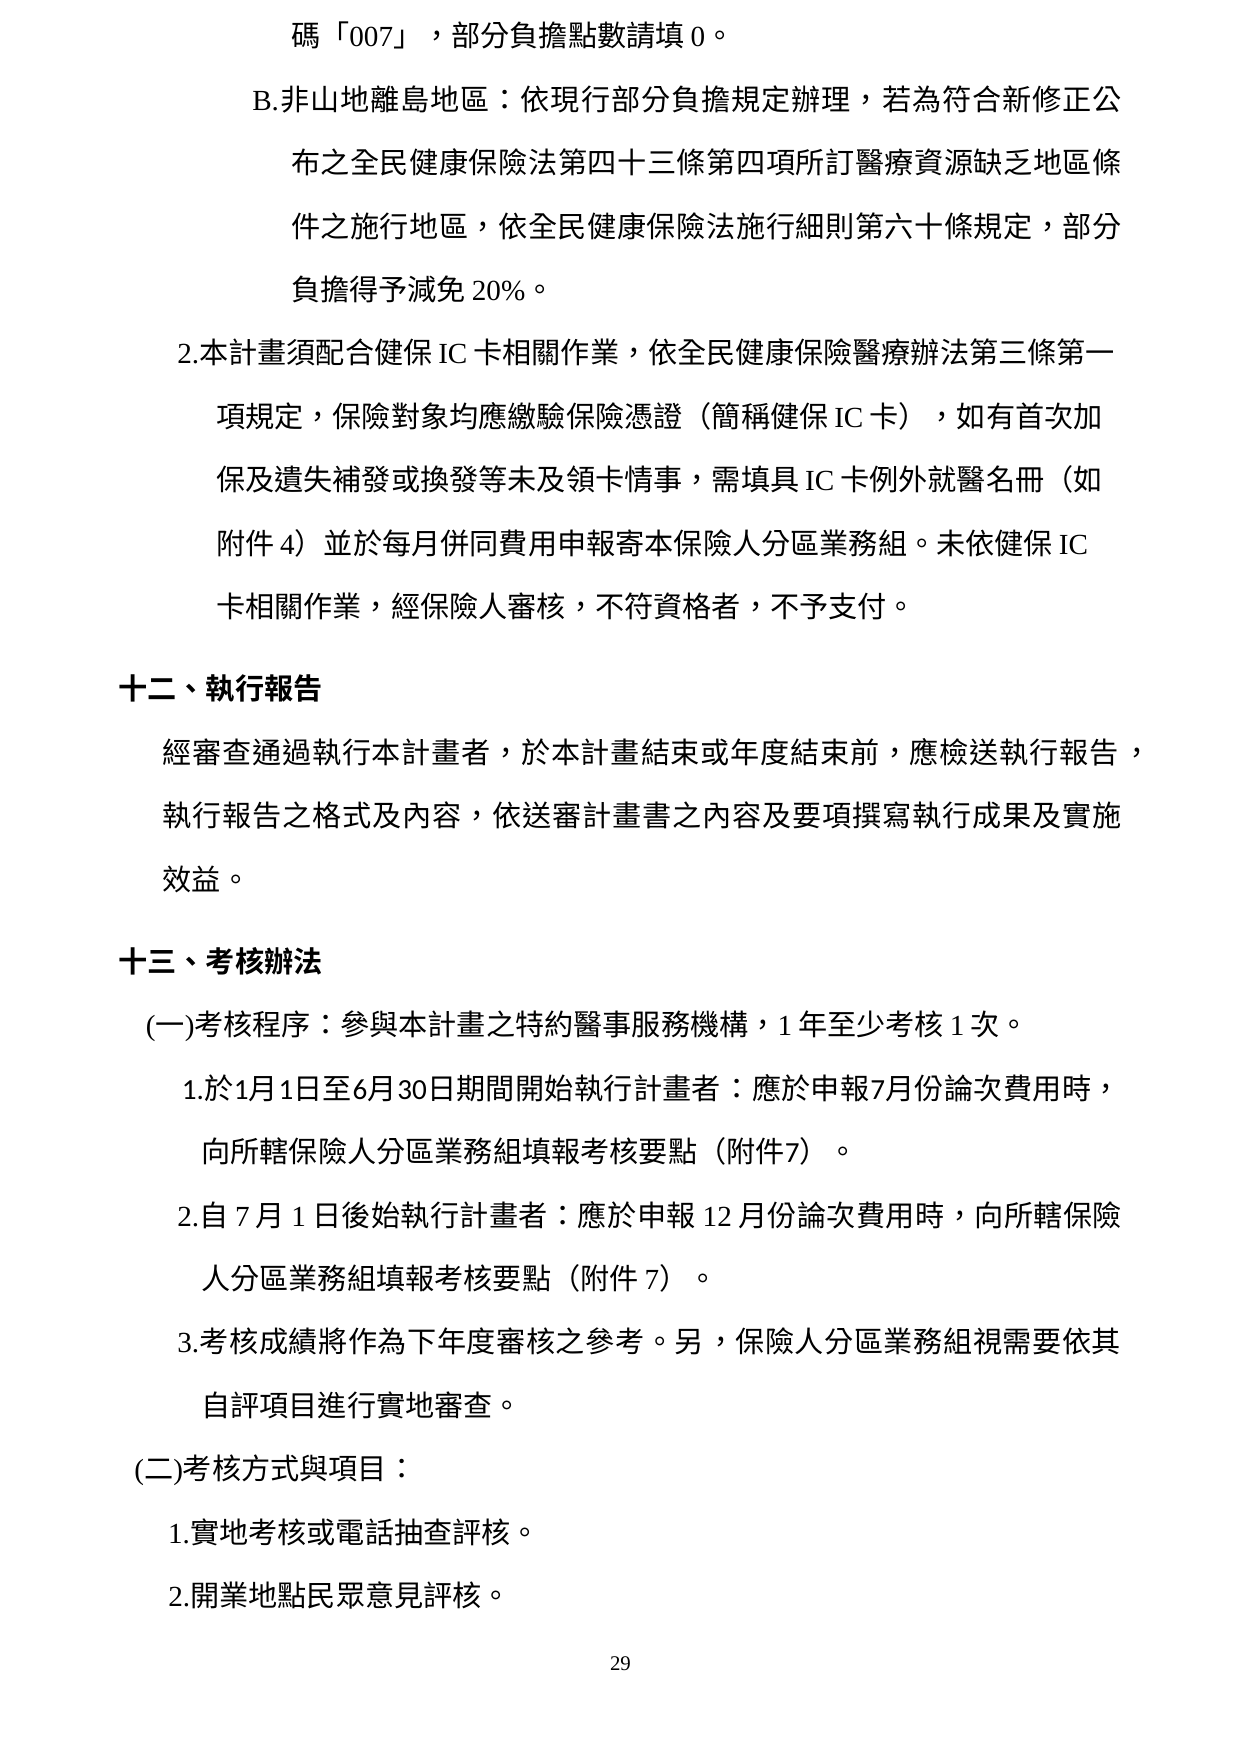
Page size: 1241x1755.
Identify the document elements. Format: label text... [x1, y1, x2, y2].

text 2.自7月1日後始執行計畫者：應於申報12月份論次費用時，向所轄保險人分區業務組填報考核要點（附件7）。 [177, 1192, 1122, 1298]
text 十二、執行報告 [118, 666, 1122, 708]
text (一)考核程序：參與本計畫之特約醫事服務機構，1年至少考核1次。 [146, 1002, 1122, 1044]
text (二)考核方式與項目： [127, 1446, 1122, 1488]
text 經審查通過執行本計畫者，於本計畫結束或年度結束前，應檢送執行報告，執行報告之格式及內容，依送審計畫書之內容及要項撰寫執行成果及實施效益。 [162, 729, 1122, 898]
text B.非山地離島地區：依現行部分負擔規定辦理，若為符合新修正公布之全民健康保險法第四十三條第四項所訂醫療資源缺乏地區條件之施行地區，依全民健康保險法施行細則第六十條規定，部分負擔得予減免20%。 [252, 76, 1122, 309]
text 2.開業地點民眾意見評核。 [168, 1573, 1122, 1615]
text 碼「007」，部分負擔點數請填0。 [252, 13, 1122, 55]
text 3.考核成績將作為下年度審核之參考。另，保險人分區業務組視需要依其自評項目進行實地審查。 [177, 1319, 1122, 1425]
text 2.本計畫須配合健保IC卡相關作業，依全民健康保險醫療辦法第三條第一項規定，保險對象均應繳驗保險憑證（簡稱健保IC卡），如有首次加保及遺失補發或換發等未及領卡情事，需填具IC卡例外就醫名冊（如附件4）並於每月併同費用申報寄本保險人分區業務組。未依健保IC卡相關作業，經保險人審核，不符資格者，不予支付。 [177, 330, 1122, 626]
text 1.實地考核或電話抽查評核。 [168, 1509, 1122, 1552]
text 1.於1月1日至6月30日期間開始執行計畫者：應於申報7月份論次費用時，向所轄保險人分區業務組填報考核要點（附件7）。 [182, 1065, 1122, 1171]
text 十三、考核辦法 [118, 938, 1122, 981]
